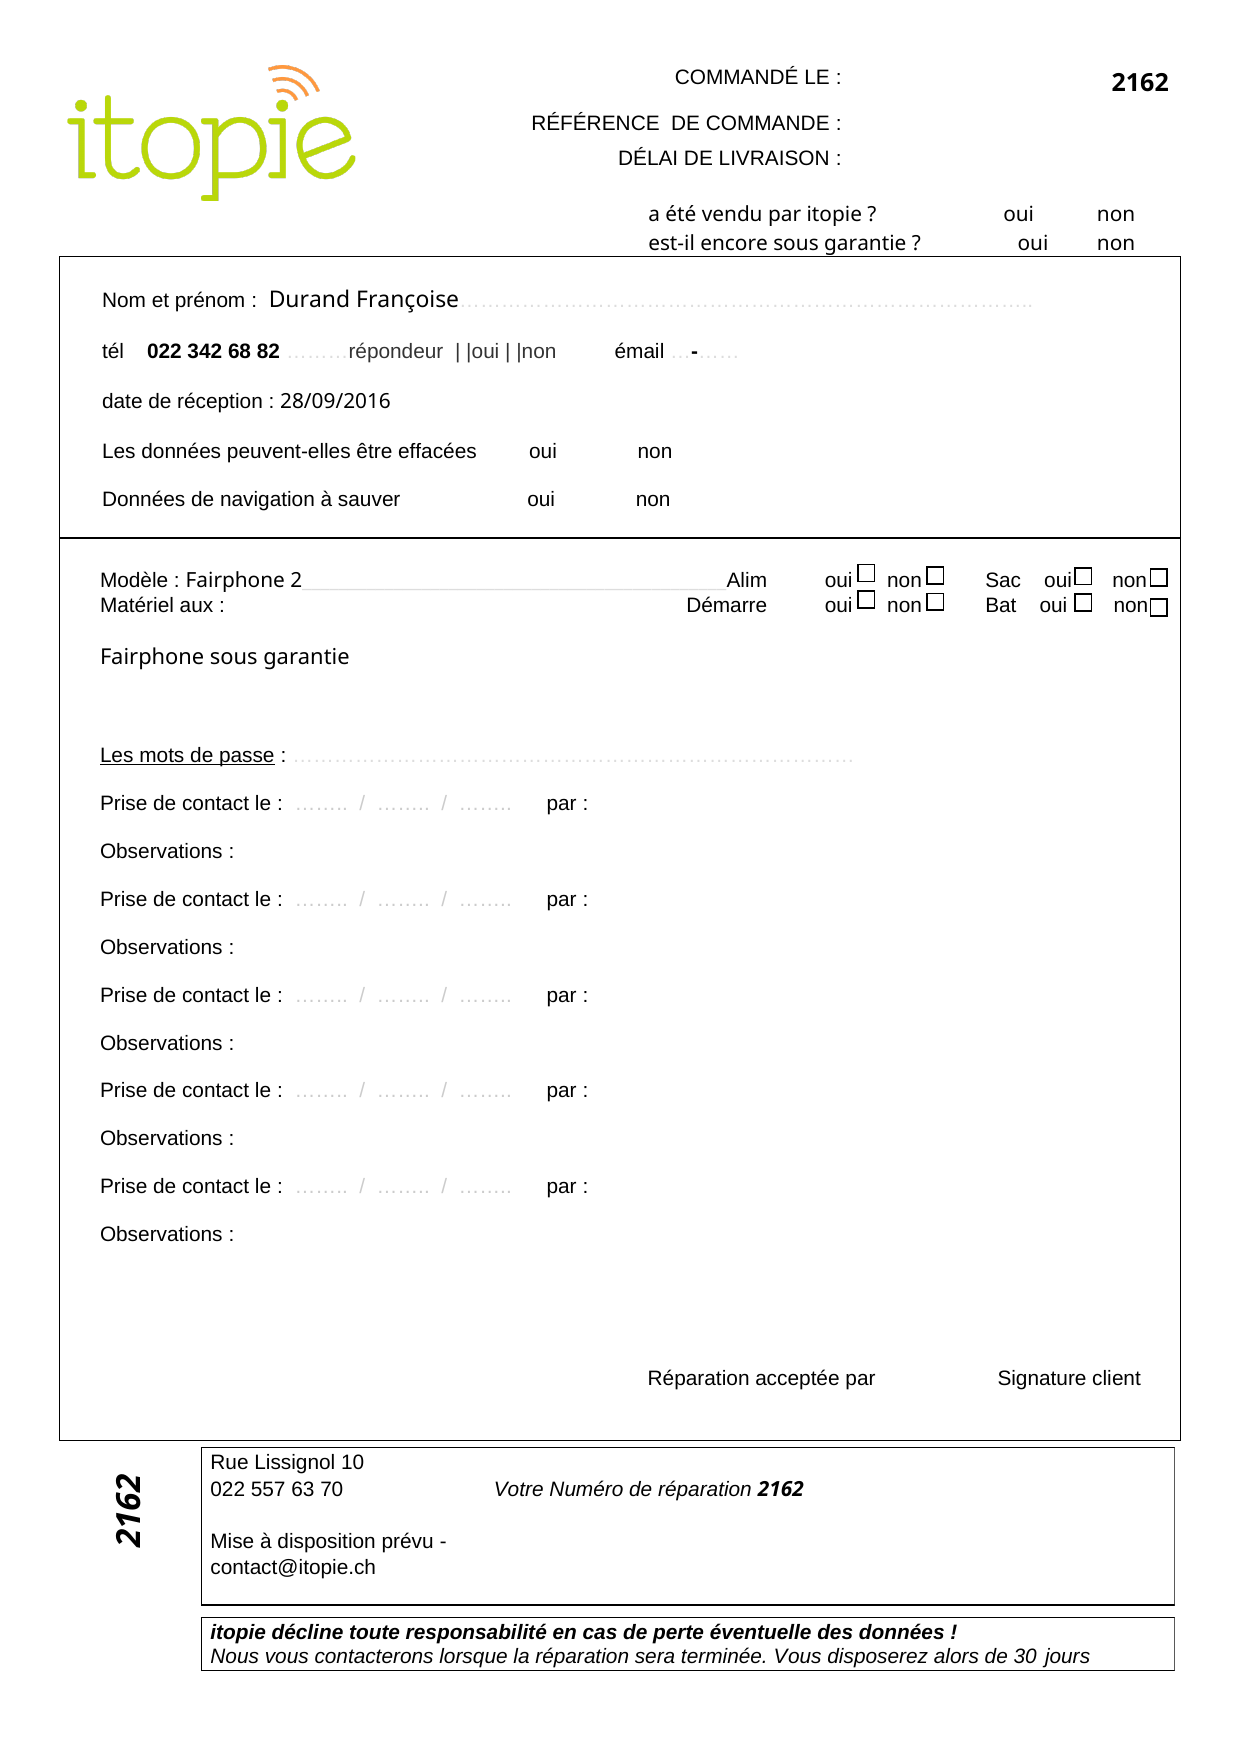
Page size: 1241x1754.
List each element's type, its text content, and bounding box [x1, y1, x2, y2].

text Observations : [60, 1219, 1180, 1246]
text Modèle : Fairphone 2 Alim oui non Sac oui non [948, 562, 1180, 590]
text a été vendu par itopie ? oui non [59, 199, 1181, 228]
text Observations : [60, 836, 1180, 863]
table_cell itopie décline toute responsabilité en cas de perte éventuelle des données ! Nous vous contacterons lorsque la réparation sera terminée. Vous disposerez alors de 30 jours [195, 1611, 1180, 1677]
text Observations : [60, 931, 1180, 958]
text tél 022 342 68 82 ………répondeur | |oui | |non émail …-…… [60, 335, 1180, 362]
text Prise de contact le : …….. / …….. / …….. par : [60, 979, 1180, 1006]
text Prise de contact le : …….. / …….. / …….. par : [60, 1171, 1180, 1198]
text est-il encore sous garantie ? oui non [59, 228, 1181, 256]
table_cell DÉLAI DE LIVRAISON : [490, 140, 847, 175]
picture [67, 65, 356, 201]
text Prise de contact le : …….. / …….. / …….. par : [60, 788, 1180, 815]
table_header Rue Lissignol 10 022 557 63 70 Votre Numéro de réparation 2162 Mise à disposition prévu - contact@itopie.ch [195, 1441, 1180, 1611]
text Modèle : Fairphone 2 Alim oui non Sac oui non [60, 562, 856, 590]
table_cell [847, 140, 1180, 175]
text Matériel aux : Démarre oui non Bat oui non [60, 590, 1180, 617]
text Fairphone sous garantie [60, 638, 1180, 671]
table_header COMMANDÉ LE : [490, 59, 847, 104]
table_header 2162 [847, 59, 1180, 104]
text Nom et prénom : Durand Françoise……………………………………………………………………….. [60, 280, 1180, 314]
table_cell [847, 105, 1180, 140]
text Réparation acceptée par Signature client [60, 1363, 1180, 1390]
text Modèle : Fairphone 2 Alim oui non Sac oui non [879, 562, 925, 590]
text Prise de contact le : …….. / …….. / …….. par : [60, 883, 1180, 911]
text Observations : [60, 1123, 1180, 1150]
text Données de navigation à sauver oui non [60, 484, 1180, 511]
text Prise de contact le : …….. / …….. / …….. par : [60, 1075, 1180, 1102]
table_cell RÉFÉRENCE DE COMMANDE : [490, 105, 847, 140]
text Les mots de passe : ……………………………………………………………………… [60, 740, 1180, 767]
text date de réception : 28/09/2016 [60, 383, 1180, 415]
text Observations : [60, 1027, 1180, 1054]
text Les données peuvent-elles être effacées oui non [60, 436, 1180, 463]
table_header 2162 [59, 1441, 195, 1677]
